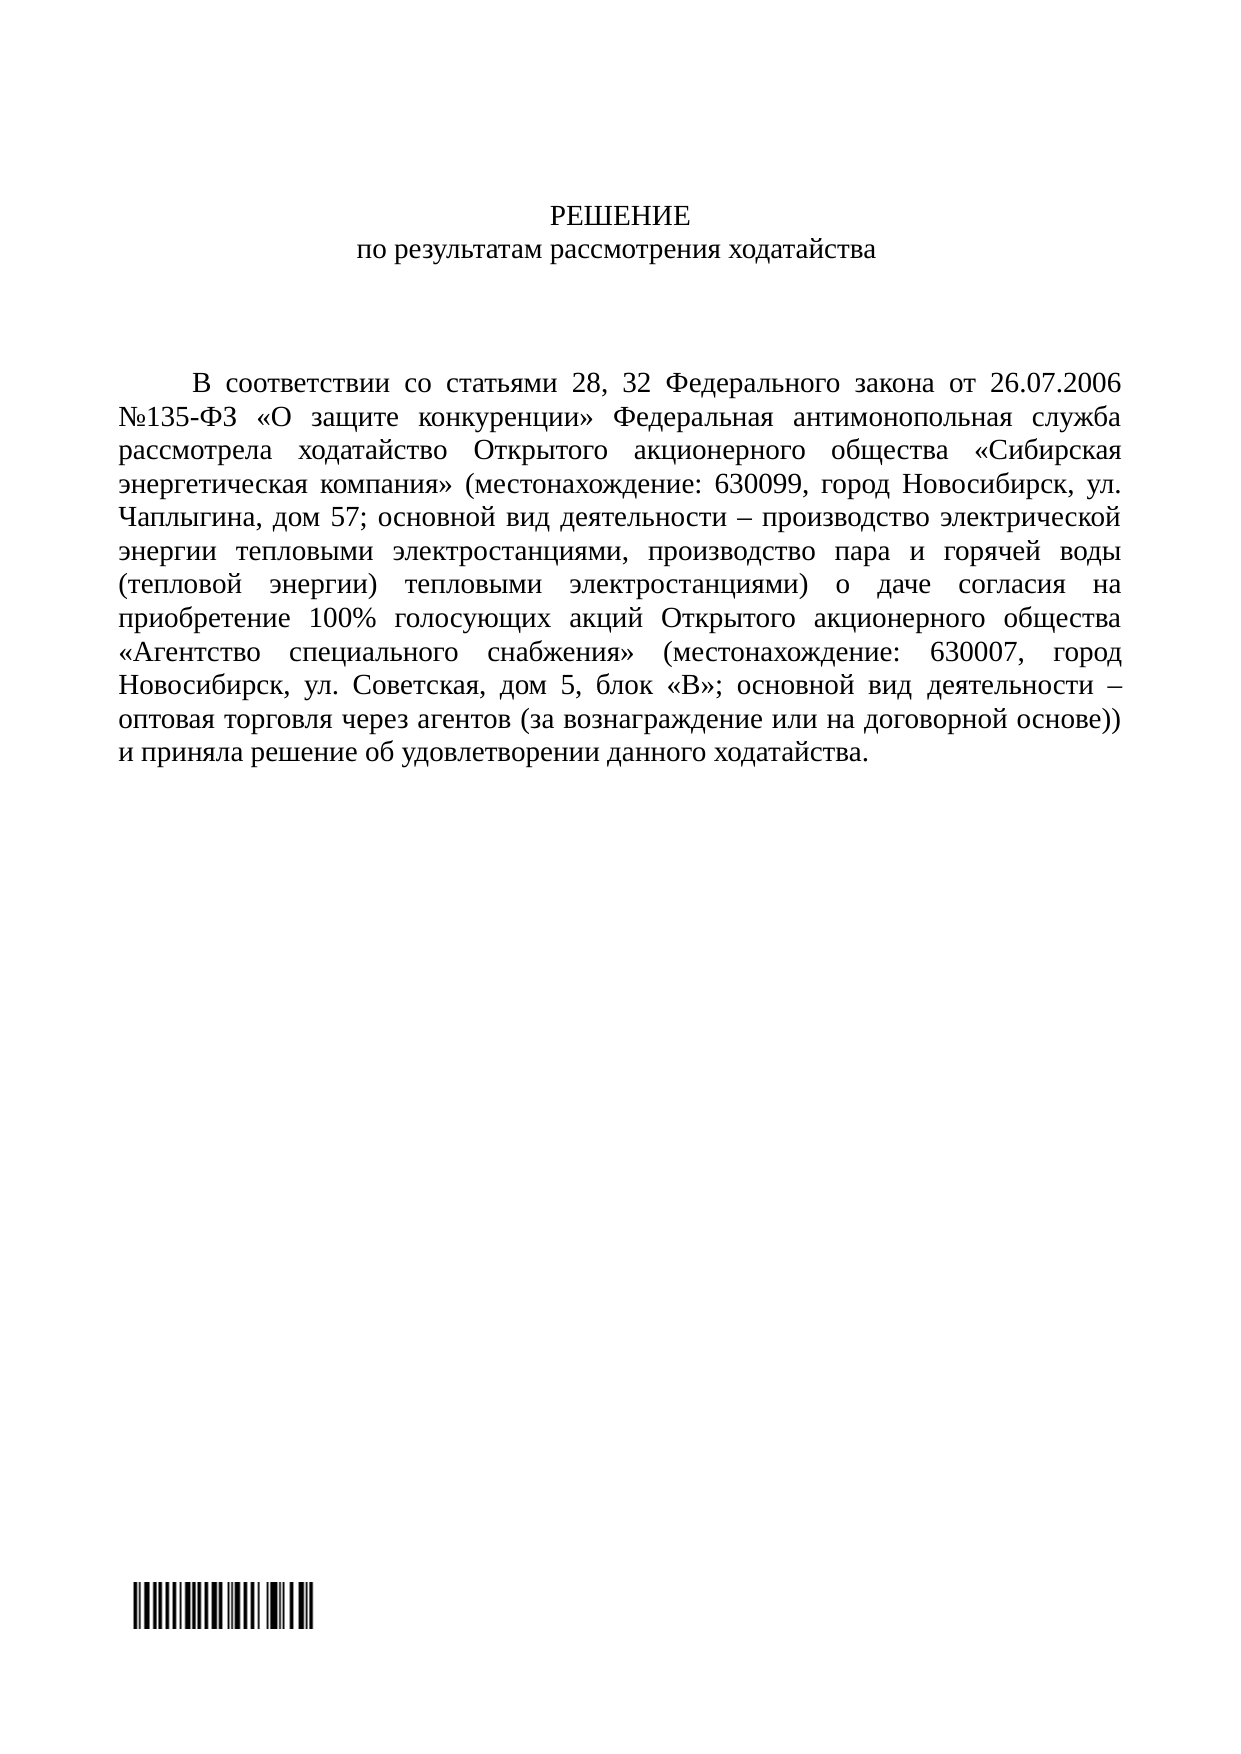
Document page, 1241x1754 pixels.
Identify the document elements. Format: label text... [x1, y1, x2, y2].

text РЕШЕНИЕ [118, 198, 1122, 231]
text В соответствии со статьями 28, 32 Федерального закона от 26.07.2006 №135-ФЗ «О защите конкуренции» Федеральная антимонопольная служба рассмотрела ходатайство Открытого акционерного общества «Сибирская энергетическая компания» (местонахождение: 630099, город Новосибирск, ул. Чаплыгина, дом 57; основной вид деятельности – производство электрической энергии тепловыми электростанциями, производство пара и горячей воды (тепловой энергии) тепловыми электростанциями) о даче согласия на приобретение 100% голосующих акций Открытого акционерного общества «Агентство специального снабжения» (местонахождение: 630007, город Новосибирск, ул. Советская, дом 5, блок «В»; основной вид деятельности – оптовая торговля через агентов (за вознаграждение или на договорной основе)) и приняла решение об удовлетворении данного ходатайства. [118, 365, 1122, 768]
picture [118, 1582, 331, 1629]
text по результатам рассмотрения ходатайства [118, 231, 1122, 265]
